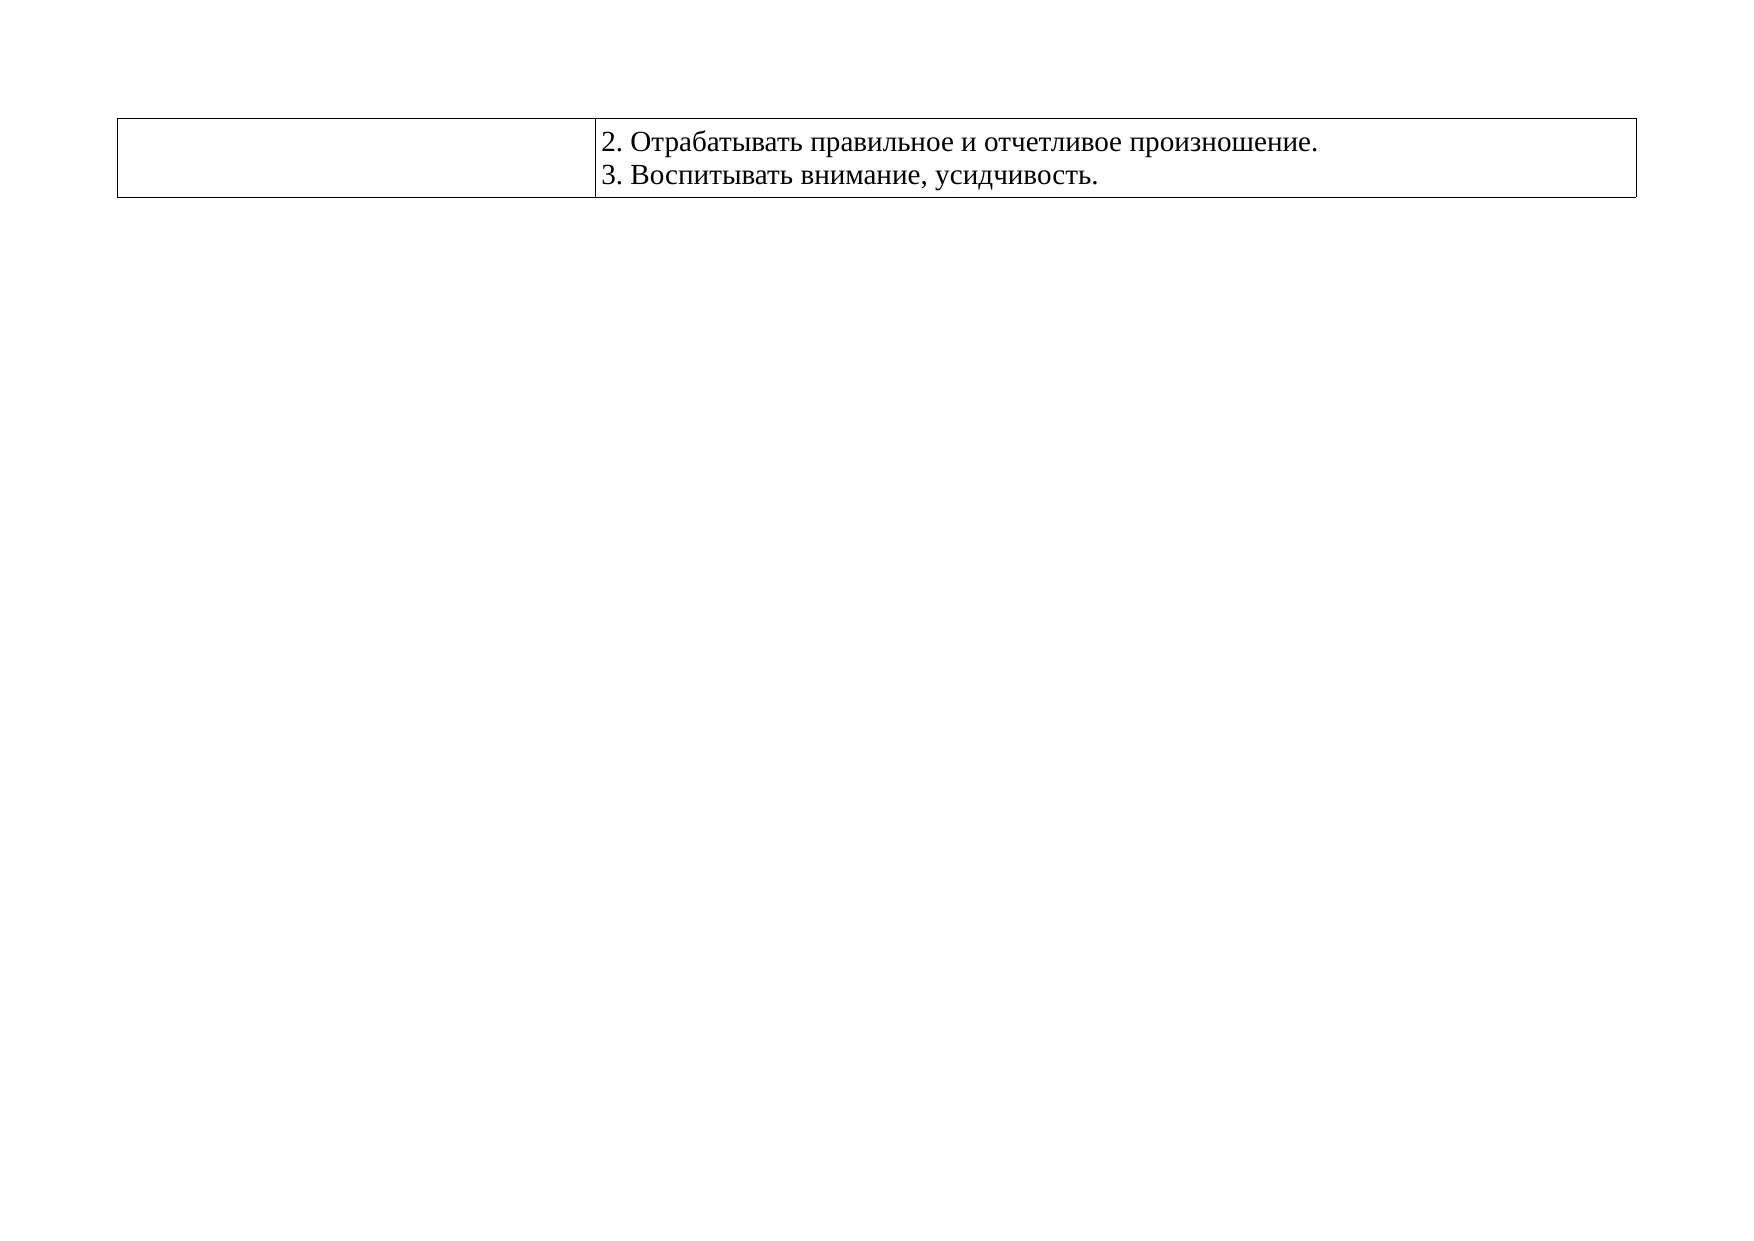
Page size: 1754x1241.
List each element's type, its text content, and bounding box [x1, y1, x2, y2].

table_cell [118, 119, 595, 197]
table_cell 2. Отрабатывать правильное и отчетливое произношение. 3. Воспитывать внимание, усидчивость. [596, 119, 1636, 197]
